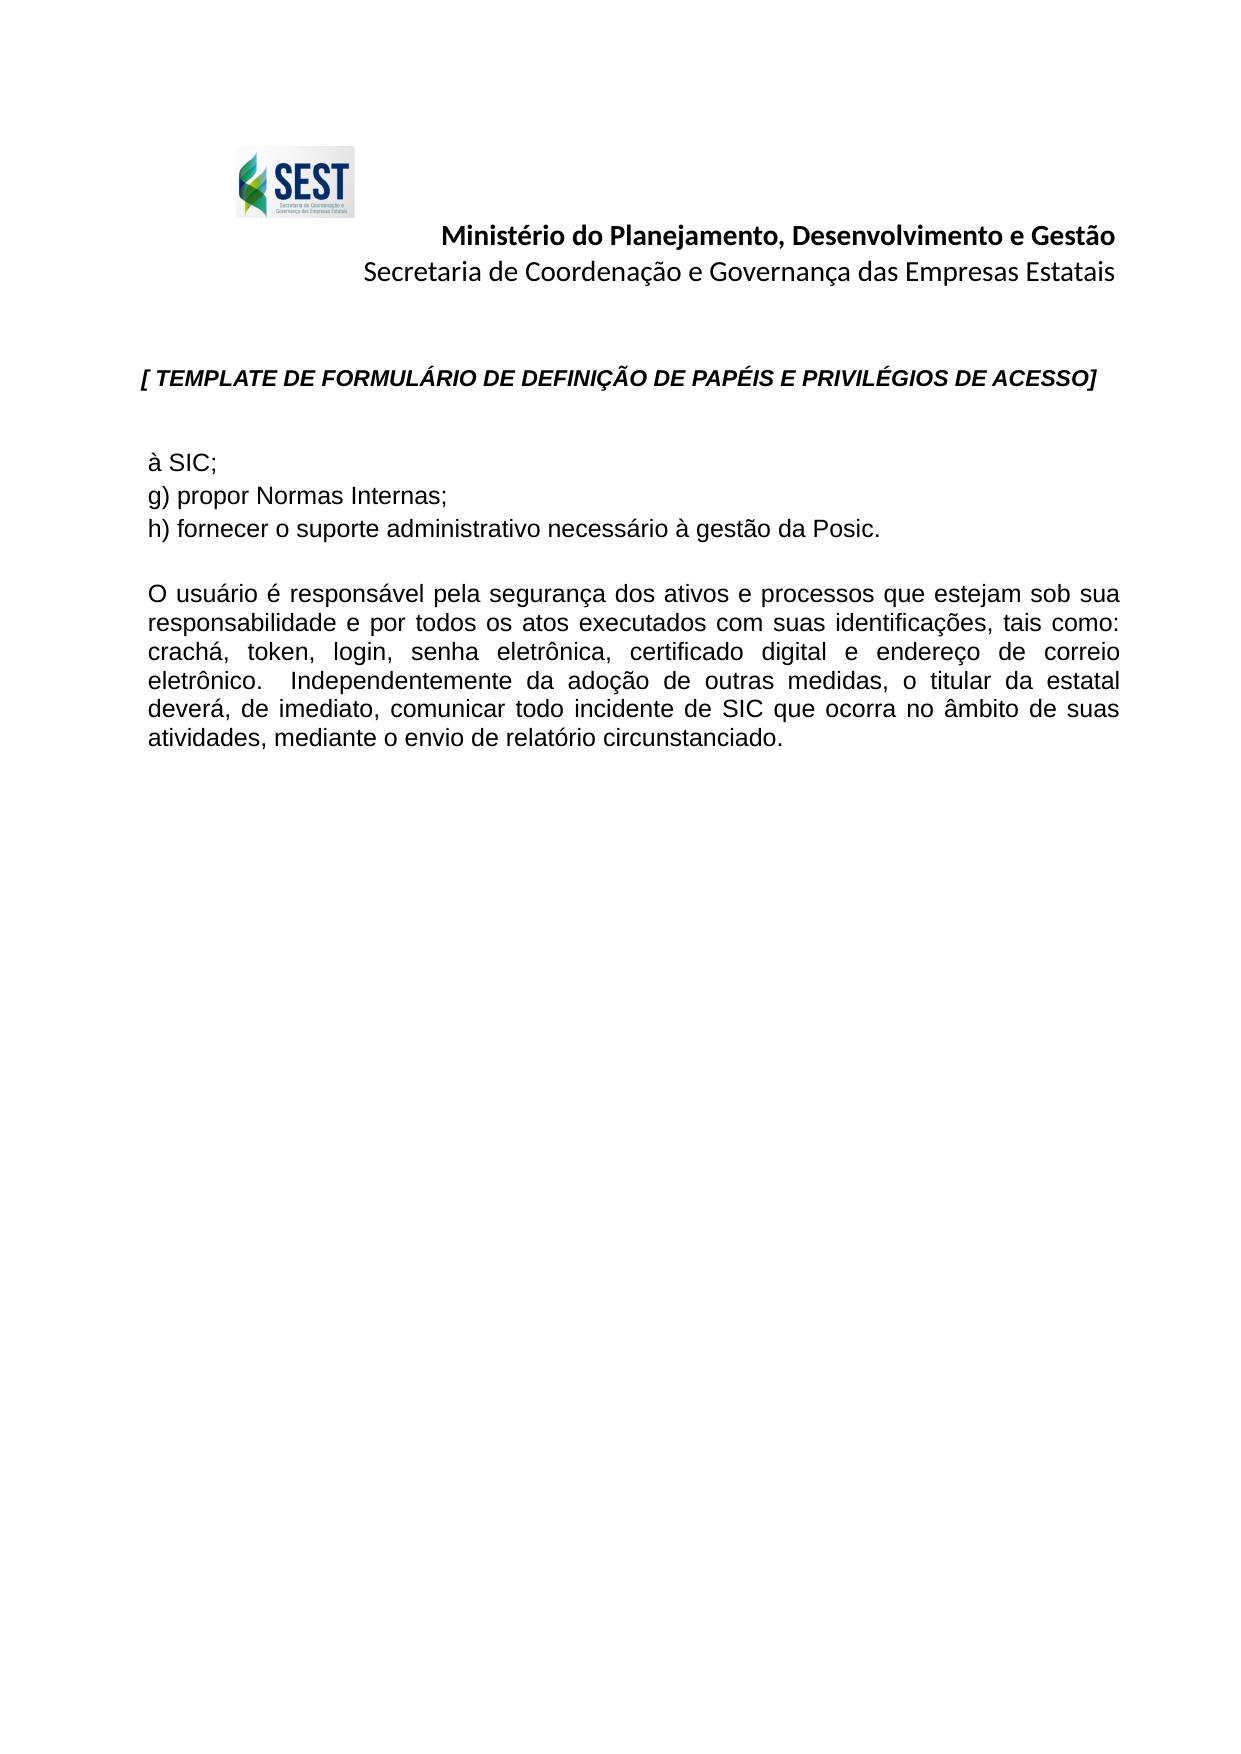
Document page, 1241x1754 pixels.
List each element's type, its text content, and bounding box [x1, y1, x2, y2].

text à SIC; [148, 448, 1122, 477]
text h) fornecer o suporte administrativo necessário à gestão da Posic. [148, 514, 1122, 542]
text g) propor Normas Internas; [148, 481, 1122, 509]
text O usuário é responsável pela segurança dos ativos e processos que estejam sob sua responsabilidade e por todos os atos executados com suas identificações, tais como: crachá, token, login, senha eletrônica, certificado digital e endereço de correio eletrônico. Independentemente da adoção de outras medidas, o titular da estatal deverá, de imediato, comunicar todo incidente de SIC que ocorra no âmbito de suas atividades, mediante o envio de relatório circunstanciado. [148, 579, 1122, 752]
